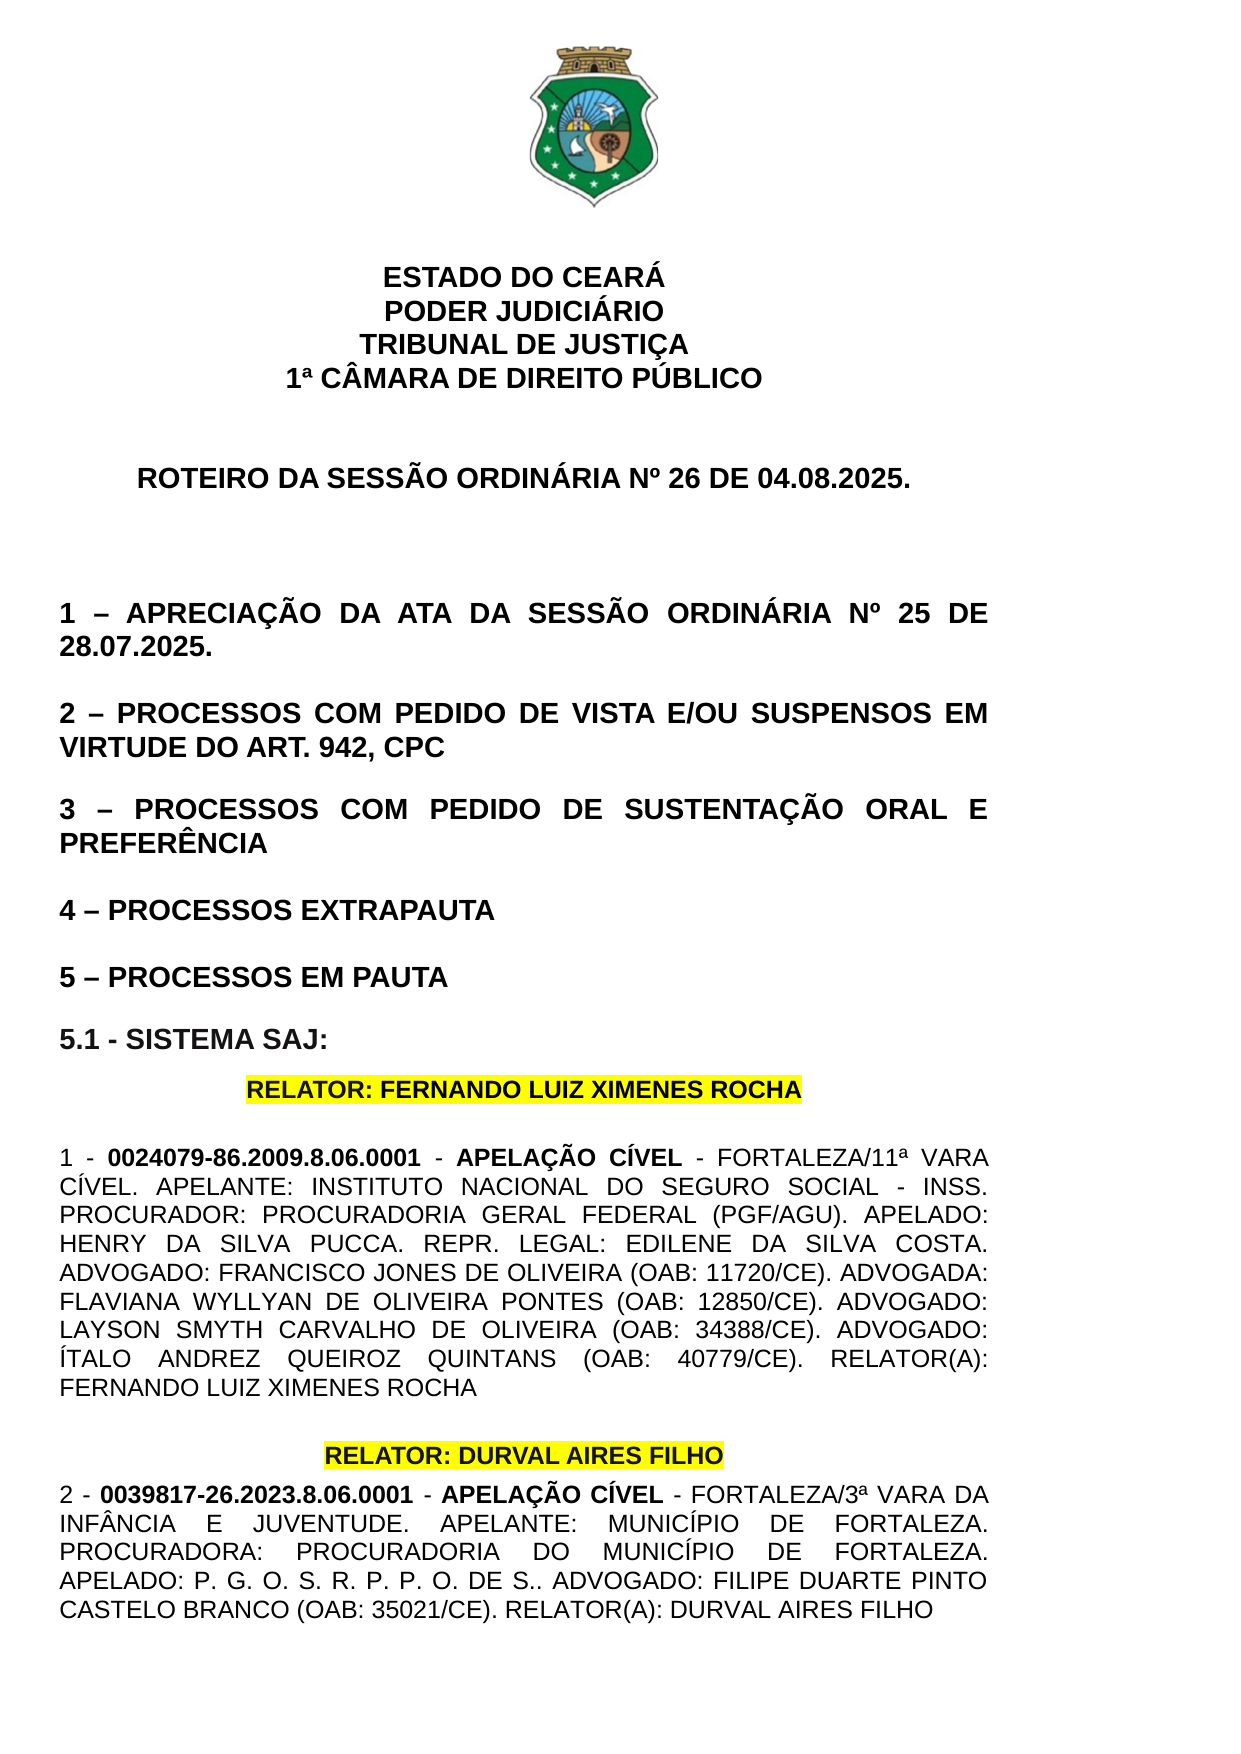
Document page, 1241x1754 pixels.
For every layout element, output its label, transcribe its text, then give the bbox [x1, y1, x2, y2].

text 2 - 0039817-26.2023.8.06.0001 - APELAÇÃO CÍVEL - FORTALEZA/3ª VARA DA INFÂNCIA E JUVENTUDE. APELANTE: MUNICÍPIO DE FORTALEZA. PROCURADORA: PROCURADORIA DO MUNICÍPIO DE FORTALEZA. APELADO: P. G. O. S. R. P. P. O. DE S.. ADVOGADO: FILIPE DUARTE PINTO CASTELO BRANCO (OAB: 35021/CE). RELATOR(A): DURVAL AIRES FILHO [59, 1480, 989, 1624]
text 2 – PROCESSOS COM PEDIDO DE VISTA E/OU SUSPENSOS EM VIRTUDE DO ART. 942, CPC [59, 696, 989, 763]
text PODER JUDICIÁRIO [59, 294, 989, 327]
text 1 - 0024079-86.2009.8.06.0001 - APELAÇÃO CÍVEL - FORTALEZA/11ª VARA CÍVEL. APELANTE: INSTITUTO NACIONAL DO SEGURO SOCIAL - INSS. PROCURADOR: PROCURADORIA GERAL FEDERAL (PGF/AGU). APELADO: HENRY DA SILVA PUCCA. REPR. LEGAL: EDILENE DA SILVA COSTA. ADVOGADO: FRANCISCO JONES DE OLIVEIRA (OAB: 11720/CE). ADVOGADA: FLAVIANA WYLLYAN DE OLIVEIRA PONTES (OAB: 12850/CE). ADVOGADO: LAYSON SMYTH CARVALHO DE OLIVEIRA (OAB: 34388/CE). ADVOGADO: ÍTALO ANDREZ QUEIROZ QUINTANS (OAB: 40779/CE). RELATOR(A): FERNANDO LUIZ XIMENES ROCHA [59, 1143, 989, 1402]
text 5 – PROCESSOS EM PAUTA [59, 960, 989, 993]
text 5.1 - SISTEMA SAJ: [59, 1022, 989, 1056]
text 3 – PROCESSOS COM PEDIDO DE SUSTENTAÇÃO ORAL E PREFERÊNCIA [59, 792, 989, 859]
text ESTADO DO CEARÁ [59, 260, 989, 294]
text 4 – PROCESSOS EXTRAPAUTA [59, 893, 989, 926]
text RELATOR: DURVAL AIRES FILHO [59, 1441, 989, 1469]
text TRIBUNAL DE JUSTIÇA [59, 327, 989, 361]
text ROTEIRO DA SESSÃO ORDINÁRIA Nº 26 DE 04.08.2025. [59, 462, 989, 495]
text RELATOR: FERNANDO LUIZ XIMENES ROCHA [59, 1075, 989, 1104]
text 1 – APRECIAÇÃO DA ATA DA SESSÃO ORDINÁRIA Nº 25 DE 28.07.2025. [59, 596, 989, 663]
text 1ª CÂMARA DE DIREITO PÚBLICO [59, 361, 989, 394]
